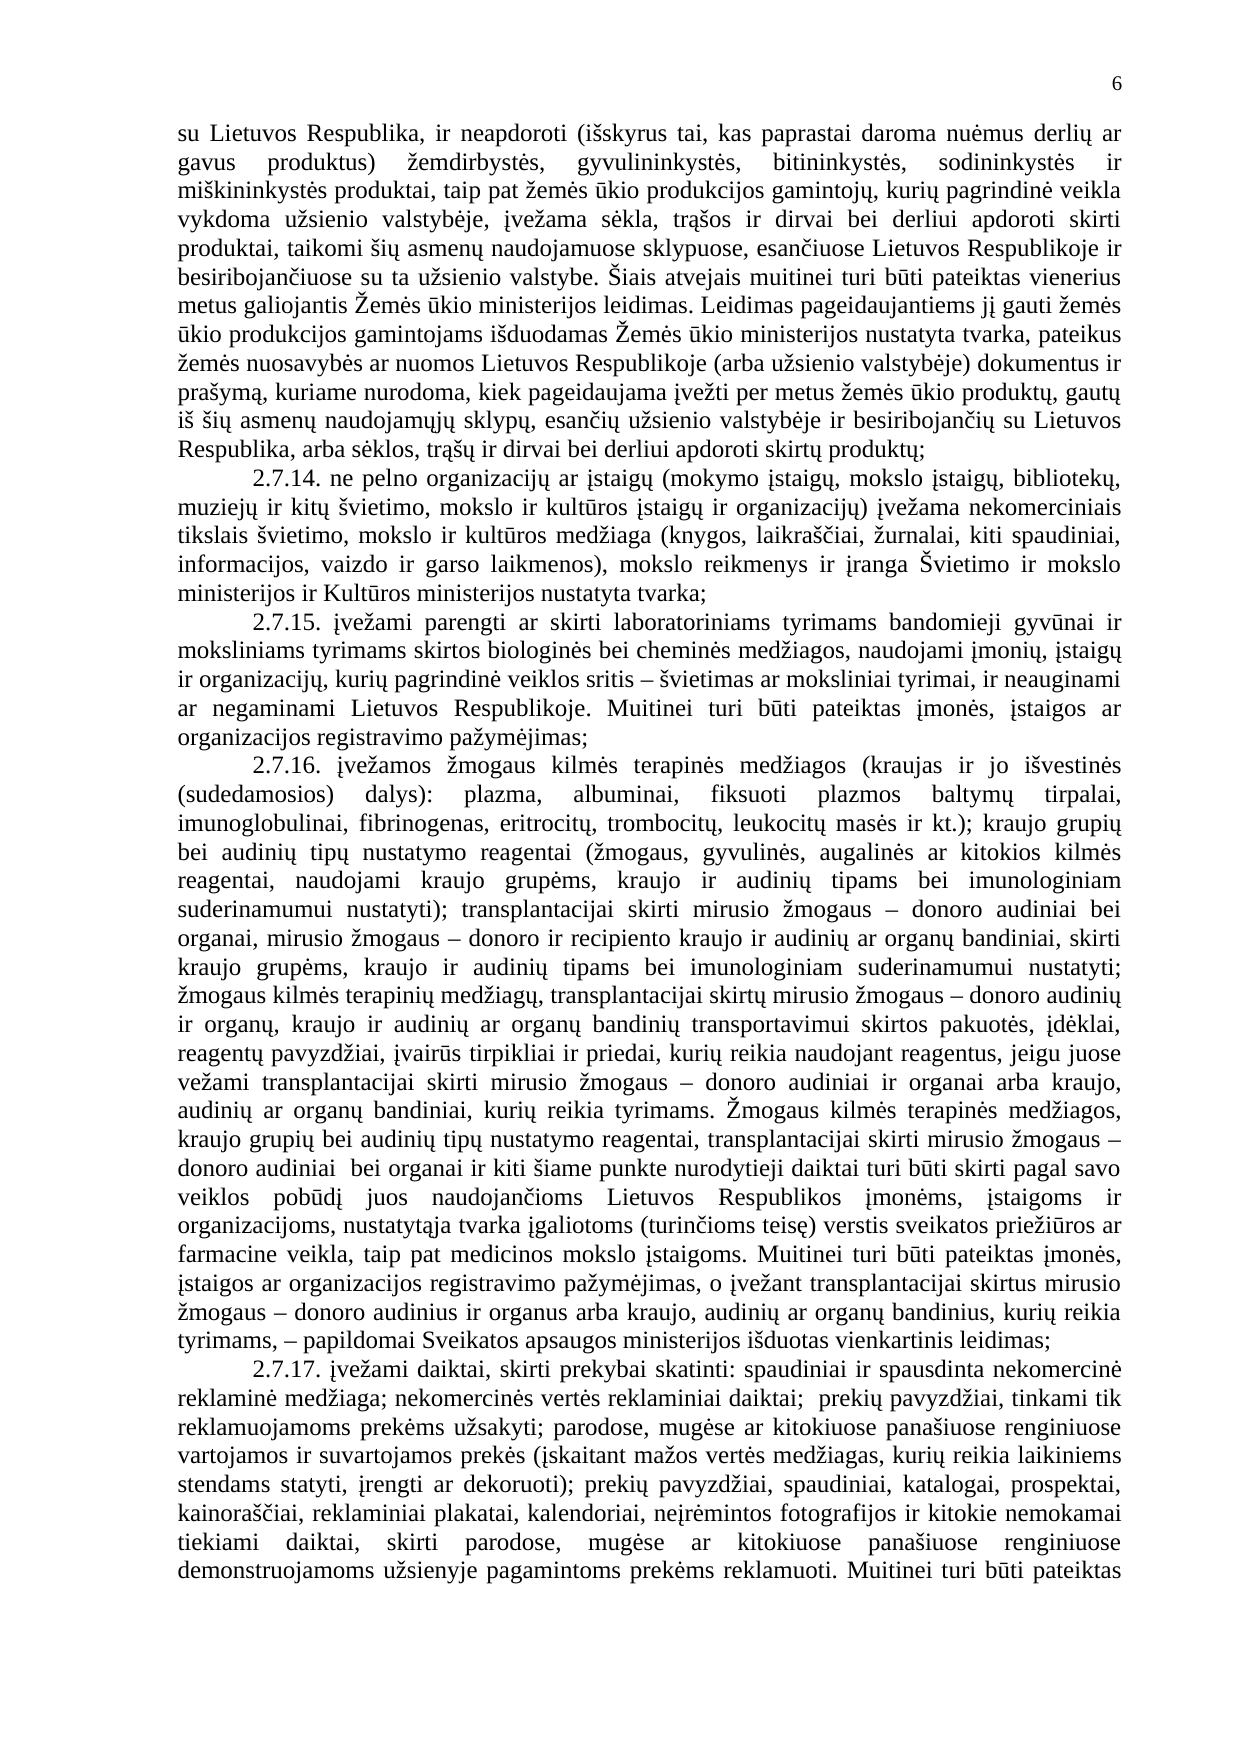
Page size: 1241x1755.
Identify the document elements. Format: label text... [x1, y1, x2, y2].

text su Lietuvos Respublika, ir neapdoroti (išskyrus tai, kas paprastai daroma nuėmus derlių ar gavus produktus) žemdirbystės, gyvulininkystės, bitininkystės, sodininkystės ir miškininkystės produktai, taip pat žemės ūkio produkcijos gamintojų, kurių pagrindinė veikla vykdoma užsienio valstybėje, įvežama sėkla, trąšos ir dirvai bei derliui apdoroti skirti produktai, taikomi šių asmenų naudojamuose sklypuose, esančiuose Lietuvos Respublikoje ir besiribojančiuose su ta užsienio valstybe. Šiais atvejais muitinei turi būti pateiktas vienerius metus galiojantis Žemės ūkio ministerijos leidimas. Leidimas pageidaujantiems jį gauti žemės ūkio produkcijos gamintojams išduodamas Žemės ūkio ministerijos nustatyta tvarka, pateikus žemės nuosavybės ar nuomos Lietuvos Respublikoje (arba užsienio valstybėje) dokumentus ir prašymą, kuriame nurodoma, kiek pageidaujama įvežti per metus žemės ūkio produktų, gautų iš šių asmenų naudojamųjų sklypų, esančių užsienio valstybėje ir besiribojančių su Lietuvos Respublika, arba sėklos, trąšų ir dirvai bei derliui apdoroti skirtų produktų; [177, 118, 1122, 463]
text 2.7.16. įvežamos žmogaus kilmės terapinės medžiagos (kraujas ir jo išvestinės (sudedamosios) dalys): plazma, albuminai, fiksuoti plazmos baltymų tirpalai, imunoglobulinai, fibrinogenas, eritrocitų, trombocitų, leukocitų masės ir kt.); kraujo grupių bei audinių tipų nustatymo reagentai (žmogaus, gyvulinės, augalinės ar kitokios kilmės reagentai, naudojami kraujo grupėms, kraujo ir audinių tipams bei imunologiniam suderinamumui nustatyti); transplantacijai skirti mirusio žmogaus – donoro audiniai bei organai, mirusio žmogaus – donoro ir recipiento kraujo ir audinių ar organų bandiniai, skirti kraujo grupėms, kraujo ir audinių tipams bei imunologiniam suderinamumui nustatyti; žmogaus kilmės terapinių medžiagų, transplantacijai skirtų mirusio žmogaus – donoro audinių ir organų, kraujo ir audinių ar organų bandinių transportavimui skirtos pakuotės, įdėklai, reagentų pavyzdžiai, įvairūs tirpikliai ir priedai, kurių reikia naudojant reagentus, jeigu juose vežami transplantacijai skirti mirusio žmogaus – donoro audiniai ir organai arba kraujo, audinių ar organų bandiniai, kurių reikia tyrimams. Žmogaus kilmės terapinės medžiagos, kraujo grupių bei audinių tipų nustatymo reagentai, transplantacijai skirti mirusio žmogaus – donoro audiniai bei organai ir kiti šiame punkte nurodytieji daiktai turi būti skirti pagal savo veiklos pobūdį juos naudojančioms Lietuvos Respublikos įmonėms, įstaigoms ir organizacijoms, nustatytąja tvarka įgaliotoms (turinčioms teisę) verstis sveikatos priežiūros ar farmacine veikla, taip pat medicinos mokslo įstaigoms. Muitinei turi būti pateiktas įmonės, įstaigos ar organizacijos registravimo pažymėjimas, o įvežant transplantacijai skirtus mirusio žmogaus – donoro audinius ir organus arba kraujo, audinių ar organų bandinius, kurių reikia tyrimams, – papildomai Sveikatos apsaugos ministerijos išduotas vienkartinis leidimas; [177, 751, 1122, 1354]
text 2.7.17. įvežami daiktai, skirti prekybai skatinti: spaudiniai ir spausdinta nekomercinė reklaminė medžiaga; nekomercinės vertės reklaminiai daiktai; prekių pavyzdžiai, tinkami tik reklamuojamoms prekėms užsakyti; parodose, mugėse ar kitokiuose panašiuose renginiuose vartojamos ir suvartojamos prekės (įskaitant mažos vertės medžiagas, kurių reikia laikiniems stendams statyti, įrengti ar dekoruoti); prekių pavyzdžiai, spaudiniai, katalogai, prospektai, kainoraščiai, reklaminiai plakatai, kalendoriai, neįrėmintos fotografijos ir kitokie nemokamai tiekiami daiktai, skirti parodose, mugėse ar kitokiuose panašiuose renginiuose demonstruojamoms užsienyje pagamintoms prekėms reklamuoti. Muitinei turi būti pateiktas [177, 1354, 1122, 1584]
text 2.7.14. ne pelno organizacijų ar įstaigų (mokymo įstaigų, mokslo įstaigų, bibliotekų, muziejų ir kitų švietimo, mokslo ir kultūros įstaigų ir organizacijų) įvežama nekomerciniais tikslais švietimo, mokslo ir kultūros medžiaga (knygos, laikraščiai, žurnalai, kiti spaudiniai, informacijos, vaizdo ir garso laikmenos), mokslo reikmenys ir įranga Švietimo ir mokslo ministerijos ir Kultūros ministerijos nustatyta tvarka; [177, 463, 1122, 607]
text 2.7.15. įvežami parengti ar skirti laboratoriniams tyrimams bandomieji gyvūnai ir moksliniams tyrimams skirtos biologinės bei cheminės medžiagos, naudojami įmonių, įstaigų ir organizacijų, kurių pagrindinė veiklos sritis – švietimas ar moksliniai tyrimai, ir neauginami ar negaminami Lietuvos Respublikoje. Muitinei turi būti pateiktas įmonės, įstaigos ar organizacijos registravimo pažymėjimas; [177, 607, 1122, 751]
